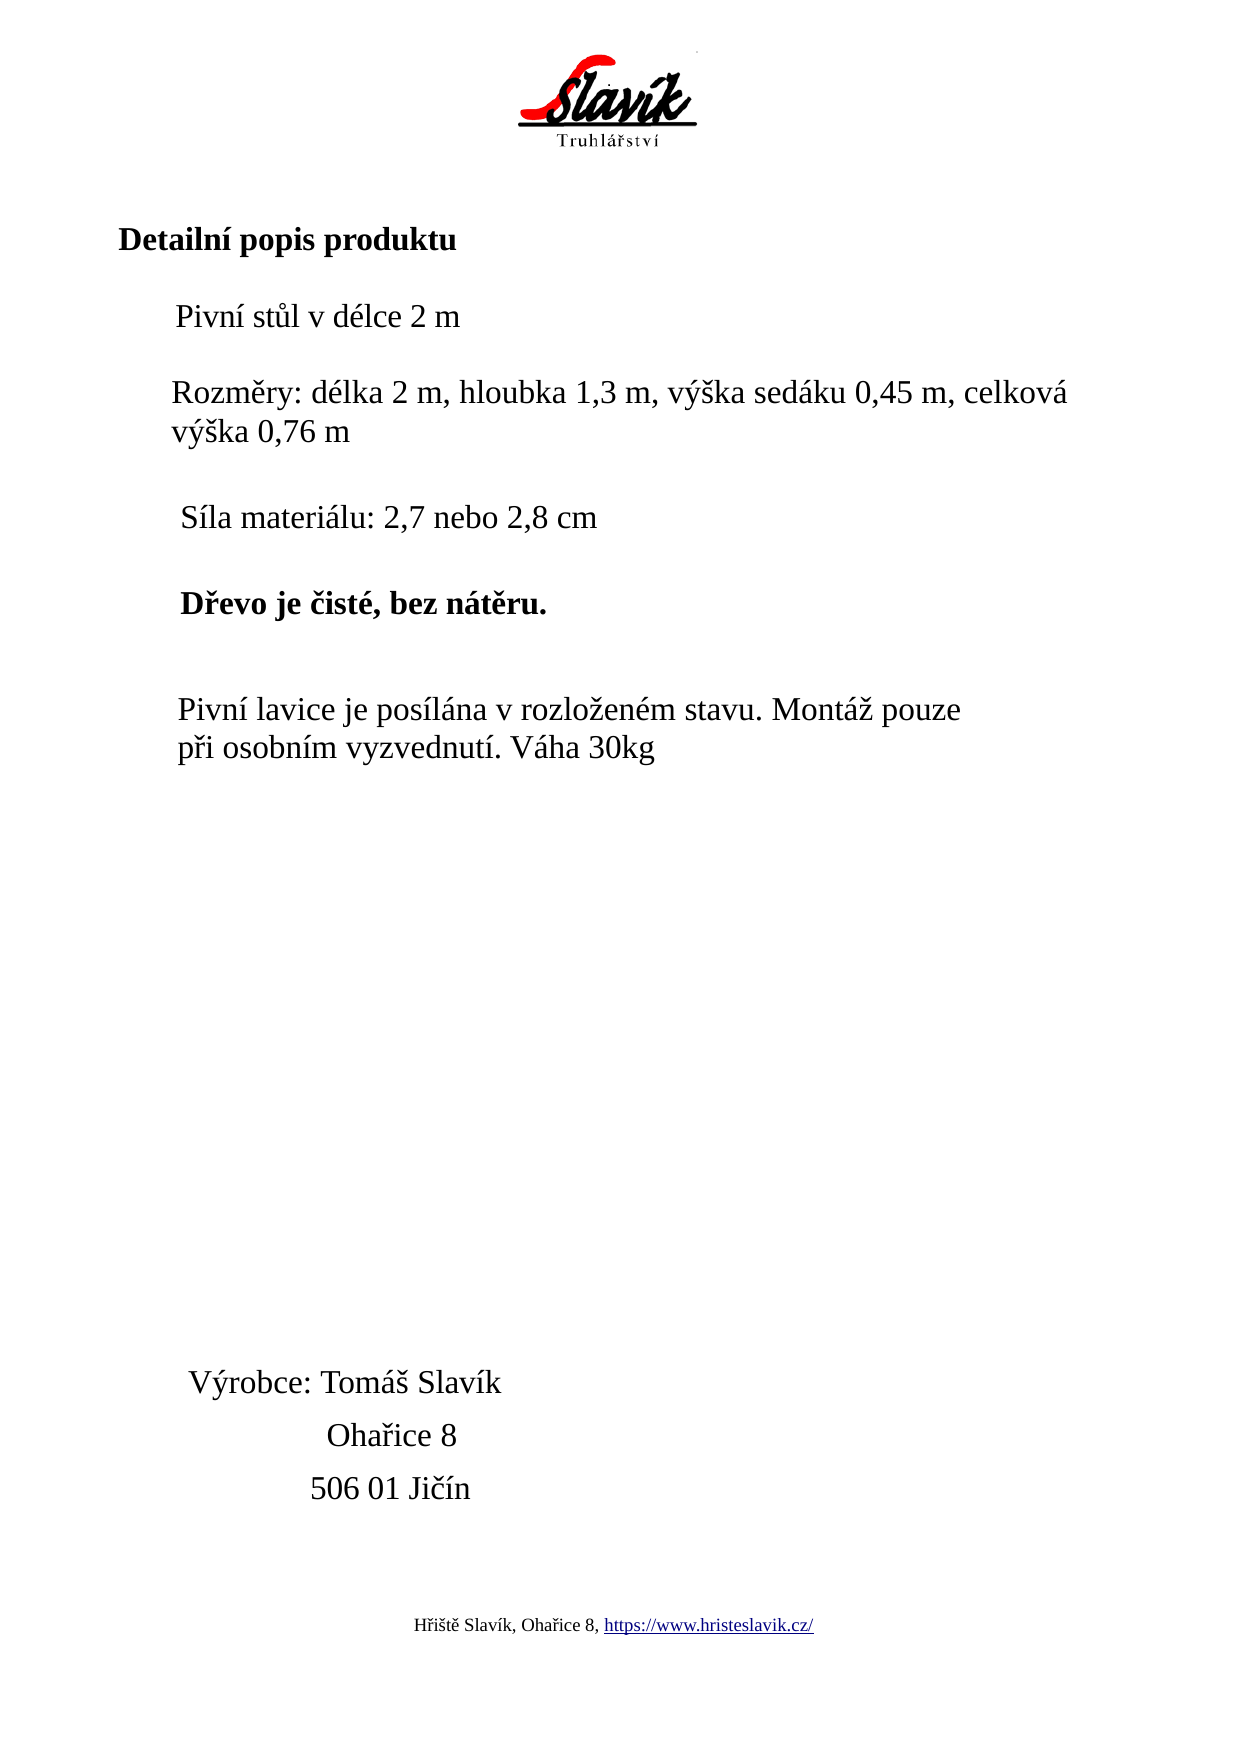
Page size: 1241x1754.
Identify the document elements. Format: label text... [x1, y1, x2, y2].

text Detailní popis produktu [118, 219, 1122, 258]
text 506 01 Jičín [130, 1468, 1122, 1507]
text Pivní lavice je posílána v rozloženém stavu. Montáž pouze při osobním vyzvednutí. Váha 30kg [177, 689, 1051, 766]
text Síla materiálu: 2,7 nebo 2,8 cm [130, 497, 983, 536]
text Ohařice 8 [118, 1415, 1122, 1454]
text Výrobce: Tomáš Slavík [130, 1362, 1122, 1401]
text Dřevo je čisté, bez nátěru. [130, 583, 1122, 622]
text Pivní stůl v délce 2 m [118, 296, 1122, 334]
picture [516, 50, 698, 149]
text Rozměry: délka 2 m, hloubka 1,3 m, výška sedáku 0,45 m, celková výška 0,76 m [171, 373, 1122, 449]
